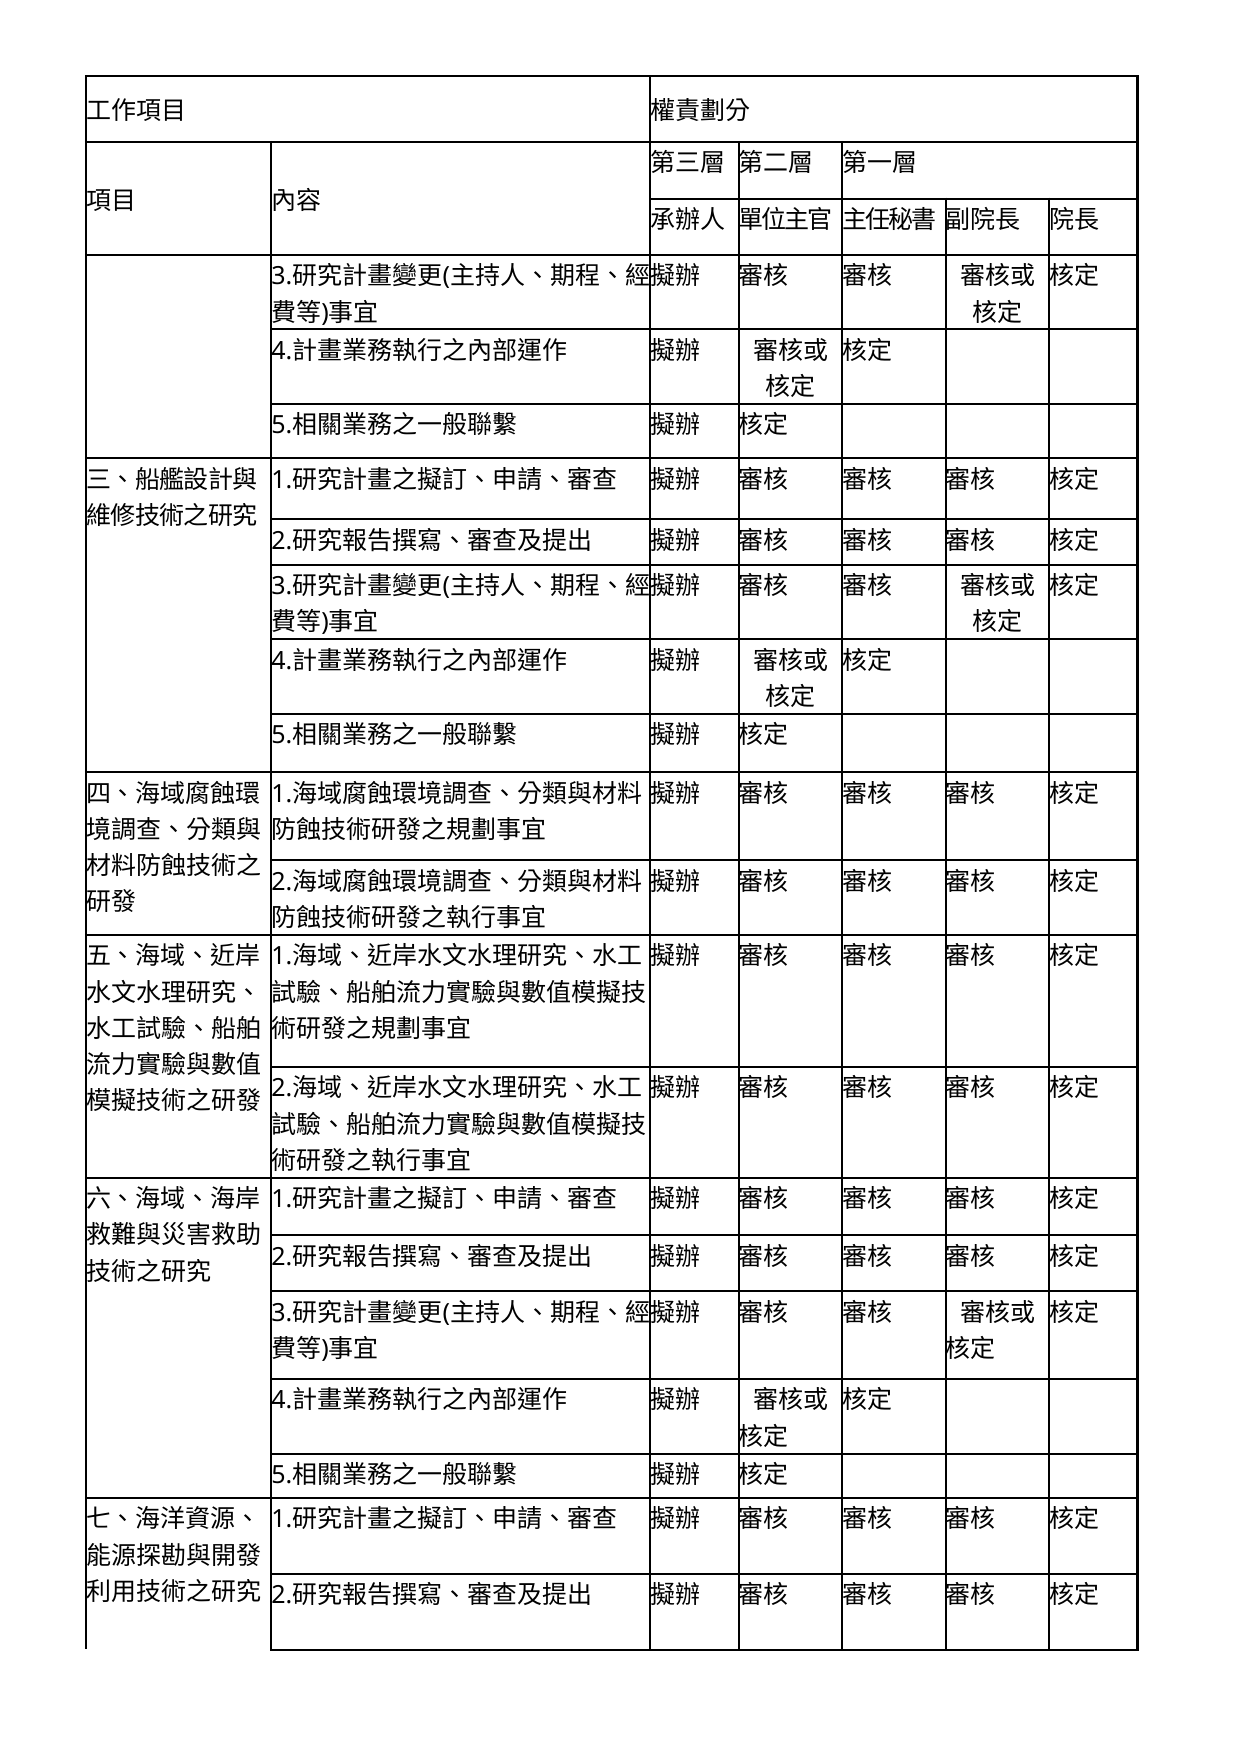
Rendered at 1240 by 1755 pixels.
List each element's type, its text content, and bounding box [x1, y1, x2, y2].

table_cell 審核 [843, 256, 945, 328]
table_cell 核定 [1050, 1068, 1136, 1177]
table_cell 核定 [1050, 459, 1136, 518]
table_cell 審核 [947, 936, 1048, 1066]
table_cell 核定 [1050, 566, 1136, 638]
table_cell 審核 [740, 256, 841, 328]
table_cell 第三層 [651, 143, 738, 198]
table_cell [843, 715, 945, 771]
table_cell 審核或 核定 [947, 1292, 1048, 1378]
table_cell [1050, 640, 1136, 713]
table_cell 單位主官 [740, 200, 841, 254]
table_cell 擬辦 [651, 256, 738, 328]
table_cell [947, 715, 1048, 771]
table_cell 審核 [843, 1292, 945, 1378]
table_cell 審核 [740, 1292, 841, 1378]
table_cell 審核或 核定 [947, 566, 1048, 638]
table_cell 核定 [1050, 861, 1136, 934]
table_cell [1050, 1455, 1136, 1497]
table_cell 審核 [843, 773, 945, 859]
table_cell 4.計畫業務執行之內部運作 [272, 330, 649, 403]
table_cell 核定 [1050, 1575, 1136, 1649]
table_cell 核定 [740, 715, 841, 771]
table_cell [87, 403, 270, 457]
table_cell 審核 [947, 861, 1048, 934]
table_cell [1050, 1380, 1136, 1452]
table_cell 擬辦 [651, 520, 738, 563]
table_cell 擬辦 [651, 1179, 738, 1234]
table_cell 審核 [843, 936, 945, 1066]
table_cell 擬辦 [651, 405, 738, 457]
table_cell 項目 [87, 143, 270, 254]
table_cell 5.相關業務之一般聯繫 [272, 1455, 649, 1497]
table_cell 核定 [1050, 520, 1136, 563]
table_cell 核定 [1050, 1236, 1136, 1290]
table_cell 審核 [740, 1179, 841, 1234]
table_cell 審核 [843, 520, 945, 563]
table_cell 審核 [843, 1236, 945, 1290]
table_cell 第二層 [740, 143, 841, 198]
table_cell 2.海域、近岸水文水理研究、水工試驗、船舶流力實驗與數值模擬技術研發之執行事宜 [272, 1068, 649, 1177]
table_cell 審核 [947, 1236, 1048, 1290]
table_cell 擬辦 [651, 459, 738, 518]
table_cell [843, 1455, 945, 1497]
table_cell 3.研究計畫變更(主持人、期程、經費等)事宜 [272, 1292, 649, 1378]
table_cell 審核 [843, 1179, 945, 1234]
table_cell 擬辦 [651, 936, 738, 1066]
table_cell 內容 [272, 143, 649, 254]
table_cell 2.研究報告撰寫、審查及提出 [272, 520, 649, 563]
table_cell 4.計畫業務執行之內部運作 [272, 1380, 649, 1452]
table_cell 核定 [1050, 1292, 1136, 1378]
table_cell [947, 640, 1048, 713]
table_cell 審核 [843, 566, 945, 638]
table_cell 審核 [740, 459, 841, 518]
table_cell 核定 [843, 640, 945, 713]
table_cell [1050, 405, 1136, 457]
table_cell 3.研究計畫變更(主持人、期程、經費等)事宜 [272, 566, 649, 638]
table_cell 第一層 [843, 143, 1136, 198]
table_header 權責劃分 [651, 77, 1136, 141]
table_cell 擬辦 [651, 1380, 738, 1452]
table_cell 2.研究報告撰寫、審查及提出 [272, 1575, 649, 1649]
table_cell 核定 [740, 405, 841, 457]
table_cell 核定 [1050, 1179, 1136, 1234]
table_cell 審核 [740, 1068, 841, 1177]
table_cell 審核 [843, 459, 945, 518]
table_cell 審核 [843, 1068, 945, 1177]
table_cell 核定 [843, 330, 945, 403]
table_cell 核定 [1050, 773, 1136, 859]
table_cell 三、船艦設計與維修技術之研究 [87, 459, 270, 771]
table_cell [947, 330, 1048, 403]
table_cell 審核 [947, 1499, 1048, 1573]
table_cell 審核 [740, 566, 841, 638]
table_cell 審核 [947, 773, 1048, 859]
table_cell 承辦人 [651, 200, 738, 254]
table_header 工作項目 [87, 77, 649, 141]
table_cell 審核 [947, 520, 1048, 563]
table_cell [1050, 715, 1136, 771]
table_cell [947, 1455, 1048, 1497]
table_cell 擬辦 [651, 330, 738, 403]
table_cell 審核或 核定 [947, 256, 1048, 328]
table_cell 1.海域腐蝕環境調查、分類與材料防蝕技術研發之規劃事宜 [272, 773, 649, 859]
table_cell 核定 [843, 1380, 945, 1452]
table_cell 擬辦 [651, 861, 738, 934]
table_cell 擬辦 [651, 1455, 738, 1497]
table_cell 擬辦 [651, 566, 738, 638]
table_cell 審核 [740, 861, 841, 934]
table_cell 審核 [740, 773, 841, 859]
table_cell [843, 405, 945, 457]
table_cell 審核或 核定 [740, 1380, 841, 1452]
table_cell 五、海域、近岸水文水理研究、水工試驗、船舶流力實驗與數值模擬技術之研發 [87, 936, 270, 1177]
table_cell 核定 [740, 1455, 841, 1497]
table_cell 1.研究計畫之擬訂、申請、審查 [272, 1499, 649, 1573]
table_cell [87, 256, 270, 328]
table_cell 審核 [740, 936, 841, 1066]
table_cell 院長 [1050, 200, 1136, 254]
table_cell 審核 [740, 1499, 841, 1573]
table_cell 4.計畫業務執行之內部運作 [272, 640, 649, 713]
table_cell 1.研究計畫之擬訂、申請、審查 [272, 1179, 649, 1234]
table_cell 擬辦 [651, 1236, 738, 1290]
table_cell 審核 [947, 1575, 1048, 1649]
table_cell 副院長 [947, 200, 1048, 254]
table_cell 審核 [740, 520, 841, 563]
table_cell 審核 [843, 1499, 945, 1573]
table_cell 擬辦 [651, 640, 738, 713]
table_cell 擬辦 [651, 773, 738, 859]
table_cell 六、海域、海岸救難與災害救助技術之研究 [87, 1179, 270, 1497]
table_cell [947, 1380, 1048, 1452]
table_cell 核定 [1050, 1499, 1136, 1573]
table_cell 主任秘書 [843, 200, 945, 254]
table_cell 擬辦 [651, 1575, 738, 1649]
table_cell 審核 [843, 1575, 945, 1649]
table_cell [87, 328, 270, 403]
table_cell 核定 [1050, 256, 1136, 328]
table_cell 審核 [740, 1236, 841, 1290]
table_cell 審核 [947, 459, 1048, 518]
table_cell 審核 [843, 861, 945, 934]
table_cell 1.研究計畫之擬訂、申請、審查 [272, 459, 649, 518]
table_cell 七、海洋資源、能源探勘與開發利用技術之研究 [87, 1499, 270, 1649]
table_cell 擬辦 [651, 1499, 738, 1573]
table_cell 擬辦 [651, 1292, 738, 1378]
table_cell 擬辦 [651, 715, 738, 771]
table_cell 四、海域腐蝕環境調查、分類與材料防蝕技術之研發 [87, 773, 270, 934]
table_cell 審核 [947, 1179, 1048, 1234]
table_cell 審核 [947, 1068, 1048, 1177]
table_cell 2.海域腐蝕環境調查、分類與材料防蝕技術研發之執行事宜 [272, 861, 649, 934]
table_cell 擬辦 [651, 1068, 738, 1177]
table_cell [947, 405, 1048, 457]
table_cell 5.相關業務之一般聯繫 [272, 405, 649, 457]
table_cell 5.相關業務之一般聯繫 [272, 715, 649, 771]
table_cell 審核或 核定 [740, 330, 841, 403]
table_cell 審核 [740, 1575, 841, 1649]
table_cell 2.研究報告撰寫、審查及提出 [272, 1236, 649, 1290]
table_cell 3.研究計畫變更(主持人、期程、經費等)事宜 [272, 256, 649, 328]
table_cell 核定 [1050, 936, 1136, 1066]
table_cell 審核或 核定 [740, 640, 841, 713]
table_cell [1050, 330, 1136, 403]
table_cell 1.海域、近岸水文水理研究、水工試驗、船舶流力實驗與數值模擬技術研發之規劃事宜 [272, 936, 649, 1066]
